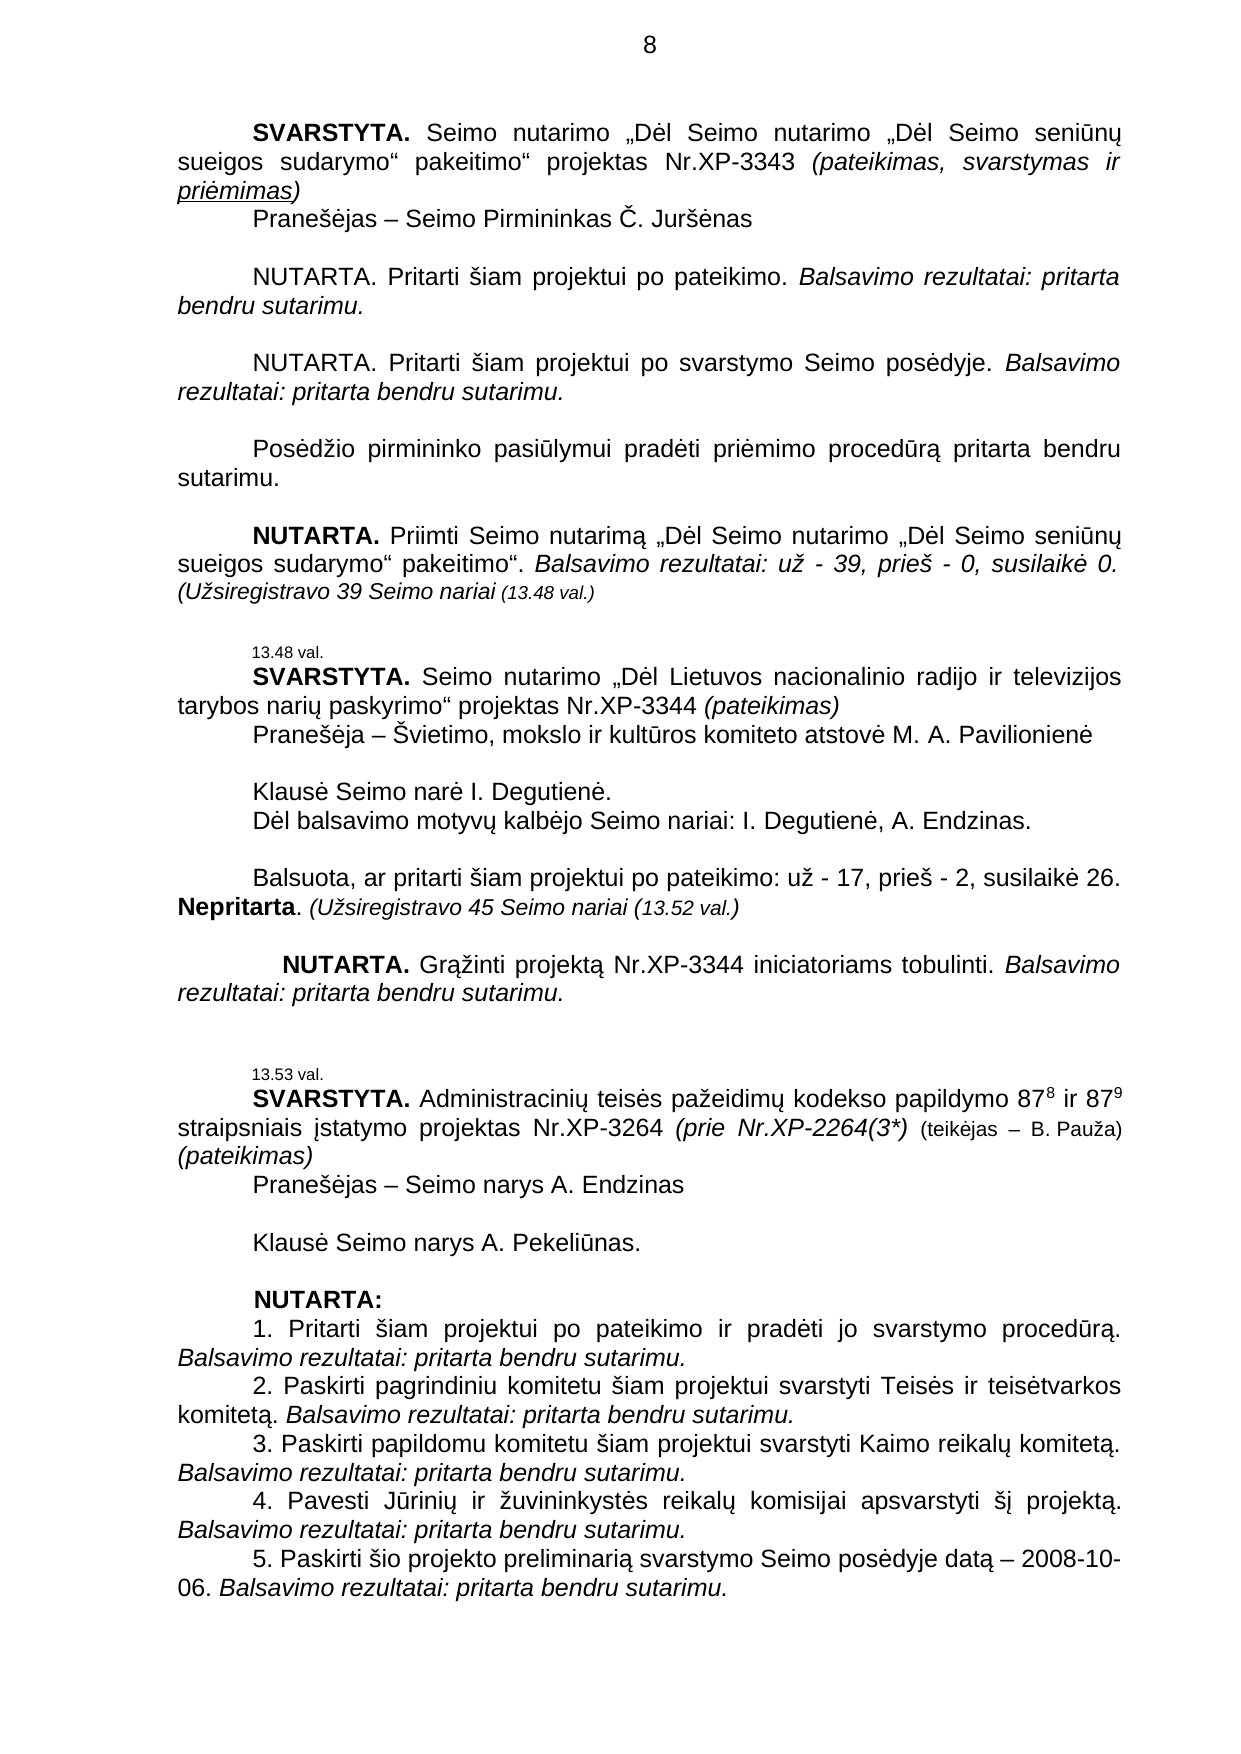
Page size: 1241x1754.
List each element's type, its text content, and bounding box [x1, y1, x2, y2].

text Balsuota, ar pritarti šiam projektui po pateikimo: už - 17, prieš - 2, susilaikė 26. Nepritarta. (Užsiregistravo 45 Seimo nariai (13.52 val.) [177, 863, 1122, 921]
text 3. Paskirti papildomu komitetu šiam projektui svarstyti Kaimo reikalų komitetą. Balsavimo rezultatai: pritarta bendru sutarimu. [177, 1429, 1122, 1486]
text 4. Pavesti Jūrinių ir žuvininkystės reikalų komisijai apsvarstyti šį projektą. Balsavimo rezultatai: pritarta bendru sutarimu. [177, 1486, 1122, 1544]
text Pranešėjas – Seimo narys A. Endzinas [177, 1170, 1122, 1199]
text Pranešėja – Švietimo, mokslo ir kultūros komiteto atstovė M. A. Pavilionienė [177, 719, 1122, 748]
text SVARSTYTA. Seimo nutarimo „Dėl Seimo nutarimo „Dėl Seimo seniūnų sueigos sudarymo“ pakeitimo“ projektas Nr.XP-3343 (pateikimas, svarstymas ir priėmimas) [177, 118, 1122, 204]
text SVARSTYTA. Seimo nutarimo „Dėl Lietuvos nacionalinio radijo ir televizijos tarybos narių paskyrimo“ projektas Nr.XP-3344 (pateikimas) [177, 662, 1122, 719]
text 13.48 val. [177, 643, 1122, 662]
text NUTARTA. Grąžinti projektą Nr.XP-3344 iniciatoriams tobulinti. Balsavimo rezultatai: pritarta bendru sutarimu. [177, 949, 1122, 1007]
text SVARSTYTA. Administracinių teisės pažeidimų kodekso papildymo 878 ir 879 straipsniais įstatymo projektas Nr.XP-3264 (prie Nr.XP-2264(3*) (teikėjas – B. Pauža) (pateikimas) [177, 1084, 1122, 1170]
text 2. Paskirti pagrindiniu komitetu šiam projektui svarstyti Teisės ir teisėtvarkos komitetą. Balsavimo rezultatai: pritarta bendru sutarimu. [177, 1371, 1122, 1429]
text NUTARTA: [177, 1285, 1122, 1314]
text Pranešėjas – Seimo Pirmininkas Č. Juršėnas [177, 204, 1122, 233]
text 1. Pritarti šiam projektui po pateikimo ir pradėti jo svarstymo procedūrą. Balsavimo rezultatai: pritarta bendru sutarimu. [177, 1314, 1122, 1371]
text Dėl balsavimo motyvų kalbėjo Seimo nariai: I. Degutienė, A. Endzinas. [177, 806, 1122, 834]
text 5. Paskirti šio projekto preliminarią svarstymo Seimo posėdyje datą – 2008-10-06. Balsavimo rezultatai: pritarta bendru sutarimu. [177, 1544, 1122, 1601]
text Klausė Seimo narė I. Degutienė. [177, 777, 1122, 806]
text Posėdžio pirmininko pasiūlymui pradėti priėmimo procedūrą pritarta bendru sutarimu. [177, 434, 1122, 492]
text 13.53 val. [177, 1064, 1122, 1084]
text Klausė Seimo narys A. Pekeliūnas. [177, 1227, 1122, 1256]
text NUTARTA. Pritarti šiam projektui po svarstymo Seimo posėdyje. Balsavimo rezultatai: pritarta bendru sutarimu. [177, 348, 1122, 406]
text NUTARTA. Priimti Seimo nutarimą „Dėl Seimo nutarimo „Dėl Seimo seniūnų sueigos sudarymo“ pakeitimo“. Balsavimo rezultatai: už - 39, prieš - 0, susilaikė 0. (Užsiregistravo 39 Seimo nariai (13.48 val.) [177, 521, 1122, 604]
text NUTARTA. Pritarti šiam projektui po pateikimo. Balsavimo rezultatai: pritarta bendru sutarimu. [177, 262, 1122, 319]
